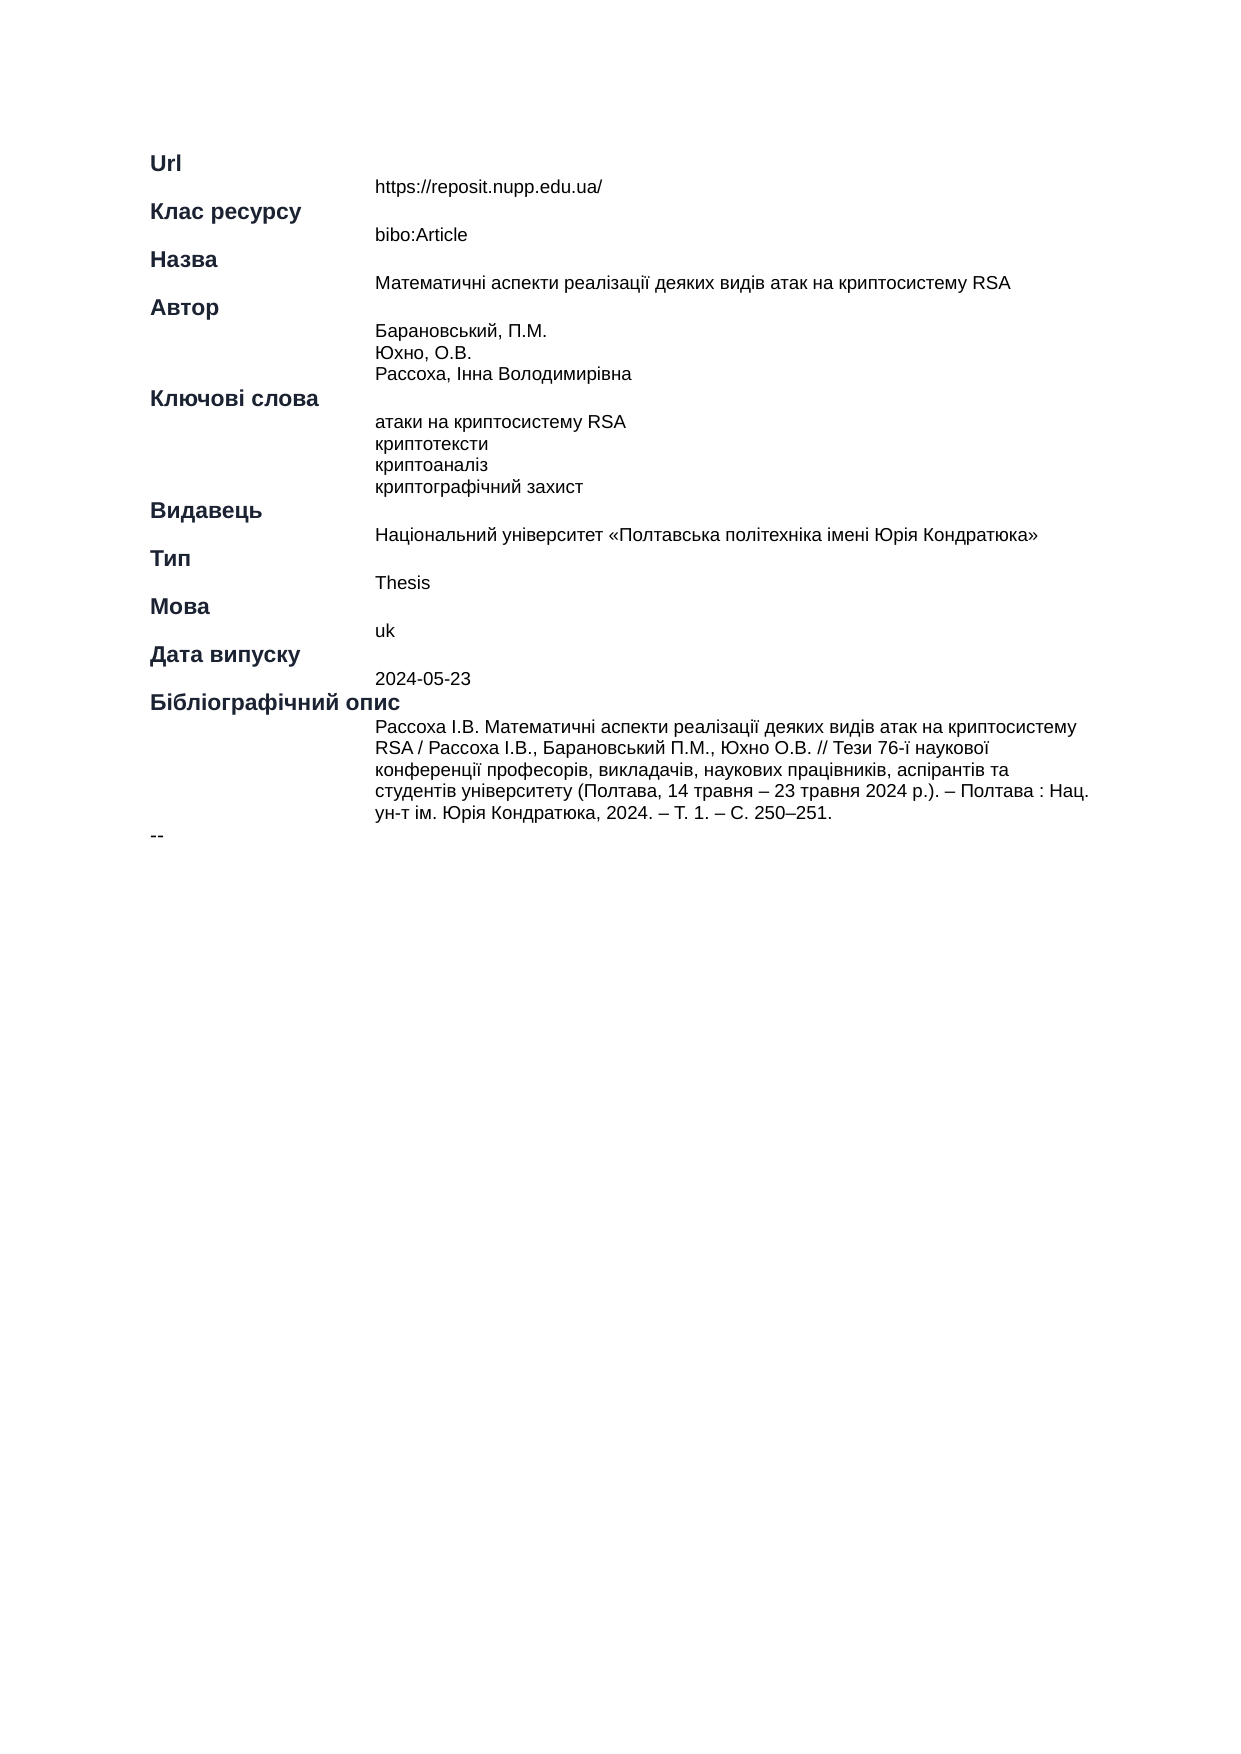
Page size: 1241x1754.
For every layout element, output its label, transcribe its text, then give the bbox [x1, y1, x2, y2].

text 2024-05-23 [375, 667, 1090, 689]
text Математичні аспекти реалізації деяких видів атак на криптосистему RSA [375, 272, 1090, 294]
text Ключові слова [150, 385, 1090, 411]
text Барановський, П.М. [375, 320, 1090, 342]
text атаки на криптосистему RSA [375, 411, 1090, 433]
text Thesis [375, 572, 1090, 593]
text Юхно, О.В. [375, 342, 1090, 363]
text Рассоха І.В. Математичні аспекти реалізації деяких видів атак на криптосистему RSA / Рассоха І.В., Барановський П.М., Юхно О.В. // Тези 76-ї наукової конференції професорів, викладачів, наукових працівників, аспірантів та студентів університету (Полтава, 14 травня – 23 травня 2024 р.). – Полтава : Нац. ун-т ім. Юрія Кондратюка, 2024. – Т. 1. – C. 250–251. [375, 715, 1090, 823]
text Національний університет «Полтавська політехніка імені Юрія Кондратюка» [375, 524, 1090, 545]
text криптотексти [375, 433, 1090, 454]
text криптоаналіз [375, 454, 1090, 476]
text Тип [150, 545, 1090, 572]
text Видавець [150, 497, 1090, 524]
text uk [375, 619, 1090, 641]
text Дата випуску [150, 641, 1090, 667]
text Бібліографічний опис [150, 689, 1090, 715]
text Клас ресурсу [150, 198, 1090, 224]
text Автор [150, 294, 1090, 320]
text Мова [150, 593, 1090, 619]
text Url [150, 150, 1090, 176]
text Назва [150, 246, 1090, 272]
text https://reposit.nupp.edu.ua/ [375, 176, 1090, 198]
text криптографічний захист [375, 476, 1090, 497]
text Рассоха, Інна Володимирівна [375, 363, 1090, 385]
text -- [150, 823, 1090, 847]
text bibo:Article [375, 224, 1090, 246]
